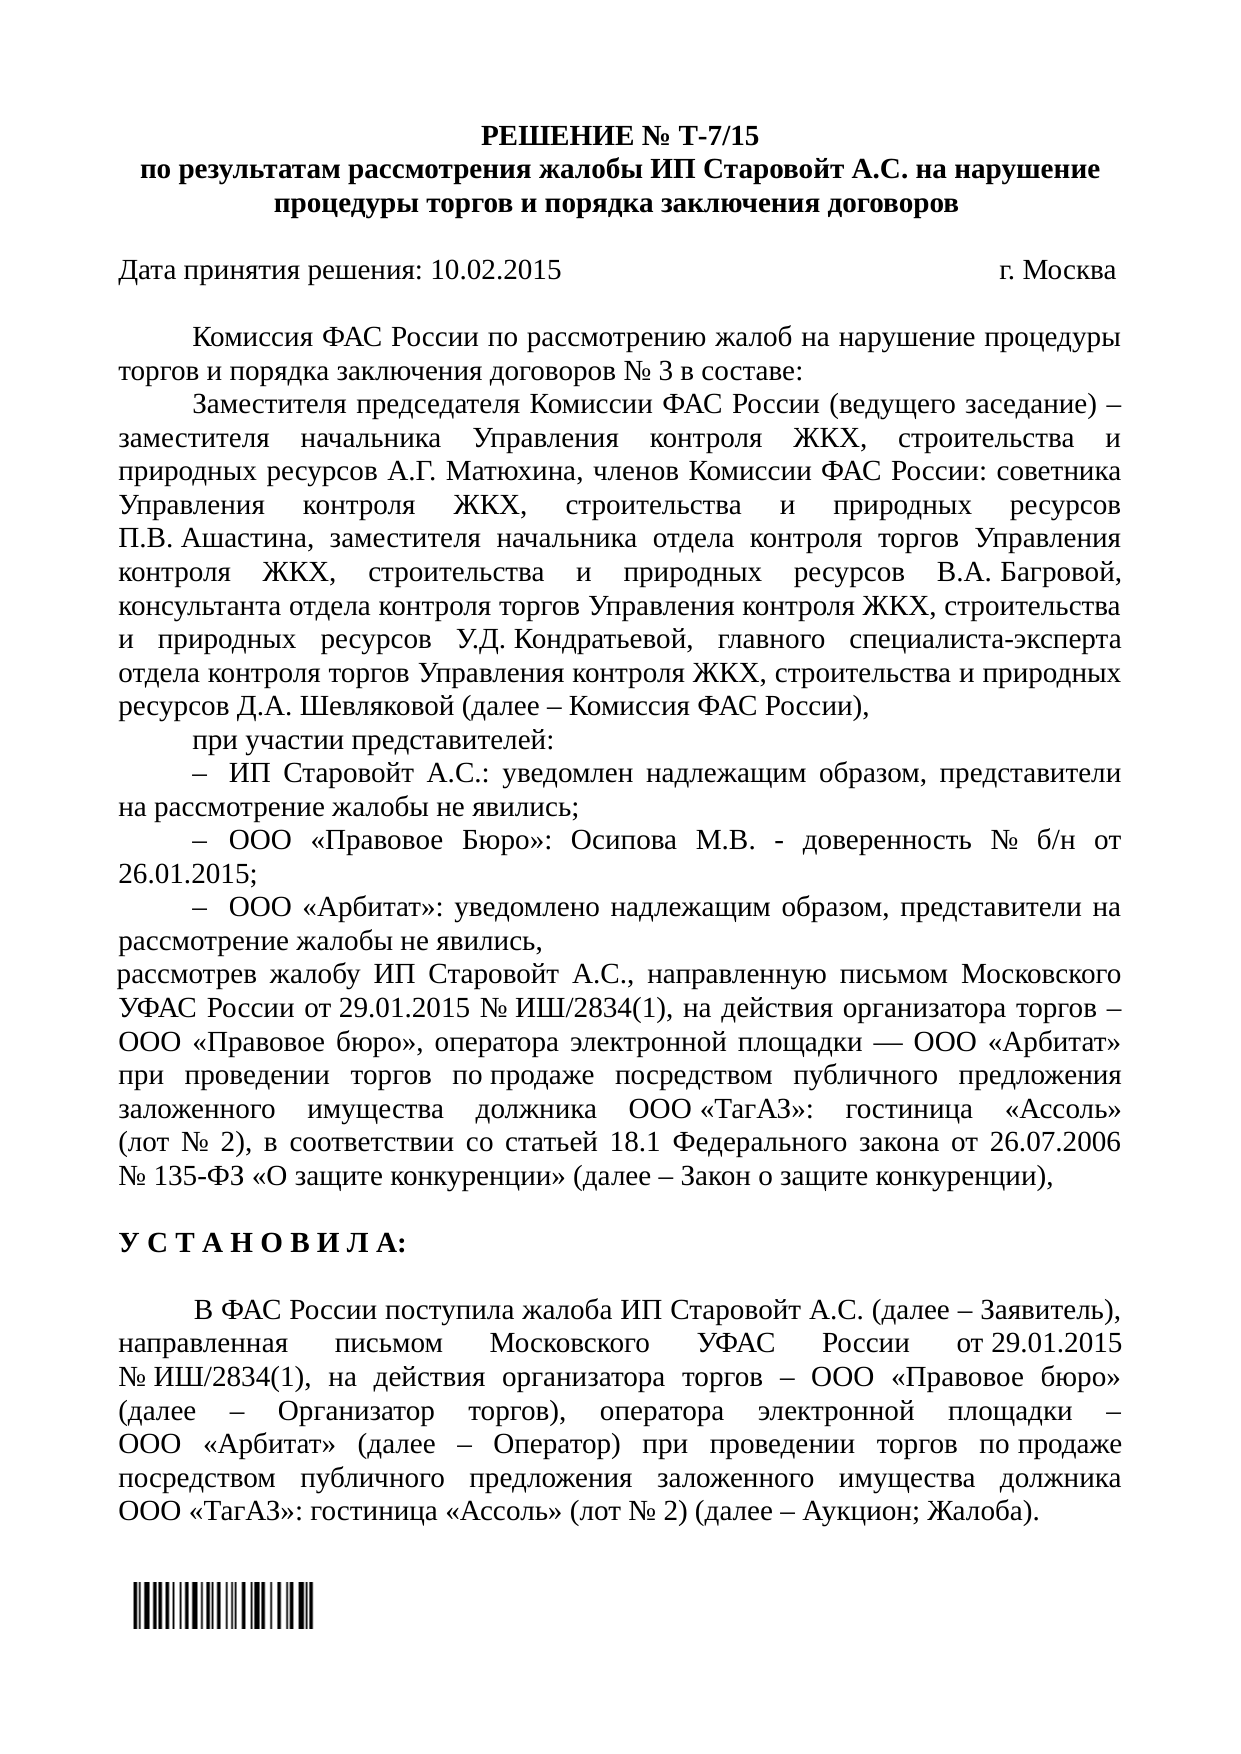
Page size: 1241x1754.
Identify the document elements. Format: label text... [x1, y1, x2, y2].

text Дата принятия решения: 10.02.2015 г. Москва [118, 252, 1122, 286]
text при участии представителей: [118, 722, 1122, 755]
text – ИП Старовойт А.С.: уведомлен надлежащим образом, представители на рассмотрение жалобы не явились; [118, 755, 1122, 822]
text У С Т А Н О В И Л А: [118, 1225, 1122, 1258]
text – ООО «Арбитат»: уведомлено надлежащим образом, представители на рассмотрение жалобы не явились, [118, 889, 1122, 957]
text – ООО «Правовое Бюро»: Осипова М.В. - доверенность № б/н от 26.01.2015; [118, 822, 1122, 889]
text Заместителя председателя Комиссии ФАС России (ведущего заседание) – заместителя начальника Управления контроля ЖКХ, строительства и природных ресурсов А.Г. Матюхина, членов Комиссии ФАС России: советника Управления контроля ЖКХ, строительства и природных ресурсов П.В. Ашастина, заместителя начальника отдела контроля торгов Управления контроля ЖКХ, строительства и природных ресурсов В.А. Багровой, консультанта отдела контроля торгов Управления контроля ЖКХ, строительства и природных ресурсов У.Д. Кондратьевой, главного специалиста-эксперта отдела контроля торгов Управления контроля ЖКХ, строительства и природных ресурсов Д.А. Шевляковой (далее – Комиссия ФАС России), [118, 386, 1122, 722]
text РЕШЕНИЕ № Т-7/15 [118, 118, 1122, 152]
text рассмотрев жалобу ИП Старовойт А.С., направленную письмом Московского УФАС России от 29.01.2015 № ИШ/2834(1), на действия организатора торгов – ООО «Правовое бюро», оператора электронной площадки — ООО «Арбитат» при проведении торгов по продаже посредством публичного предложения заложенного имущества должника ООО «ТагАЗ»: гостиница «Ассоль» (лот № 2), в соответствии со статьей 18.1 Федерального закона от 26.07.2006 № 135-ФЗ «О защите конкуренции» (далее – Закон о защите конкуренции), [116, 957, 1122, 1191]
picture [118, 1582, 331, 1629]
text по результатам рассмотрения жалобы ИП Старовойт А.С. на нарушение процедуры торгов и порядка заключения договоров [118, 152, 1122, 219]
text Комиссия ФАС России по рассмотрению жалоб на нарушение процедуры торгов и порядка заключения договоров № 3 в составе: [118, 319, 1122, 386]
text В ФАС России поступила жалоба ИП Старовойт А.С. (далее – Заявитель), направленная письмом Московского УФАС России от 29.01.2015 № ИШ/2834(1), на действия организатора торгов – ООО «Правовое бюро» (далее – Организатор торгов), оператора электронной площадки – ООО «Арбитат» (далее – Оператор) при проведении торгов по продаже посредством публичного предложения заложенного имущества должника ООО «ТагАЗ»: гостиница «Ассоль» (лот № 2) (далее – Аукцион; Жалоба). [118, 1292, 1122, 1527]
